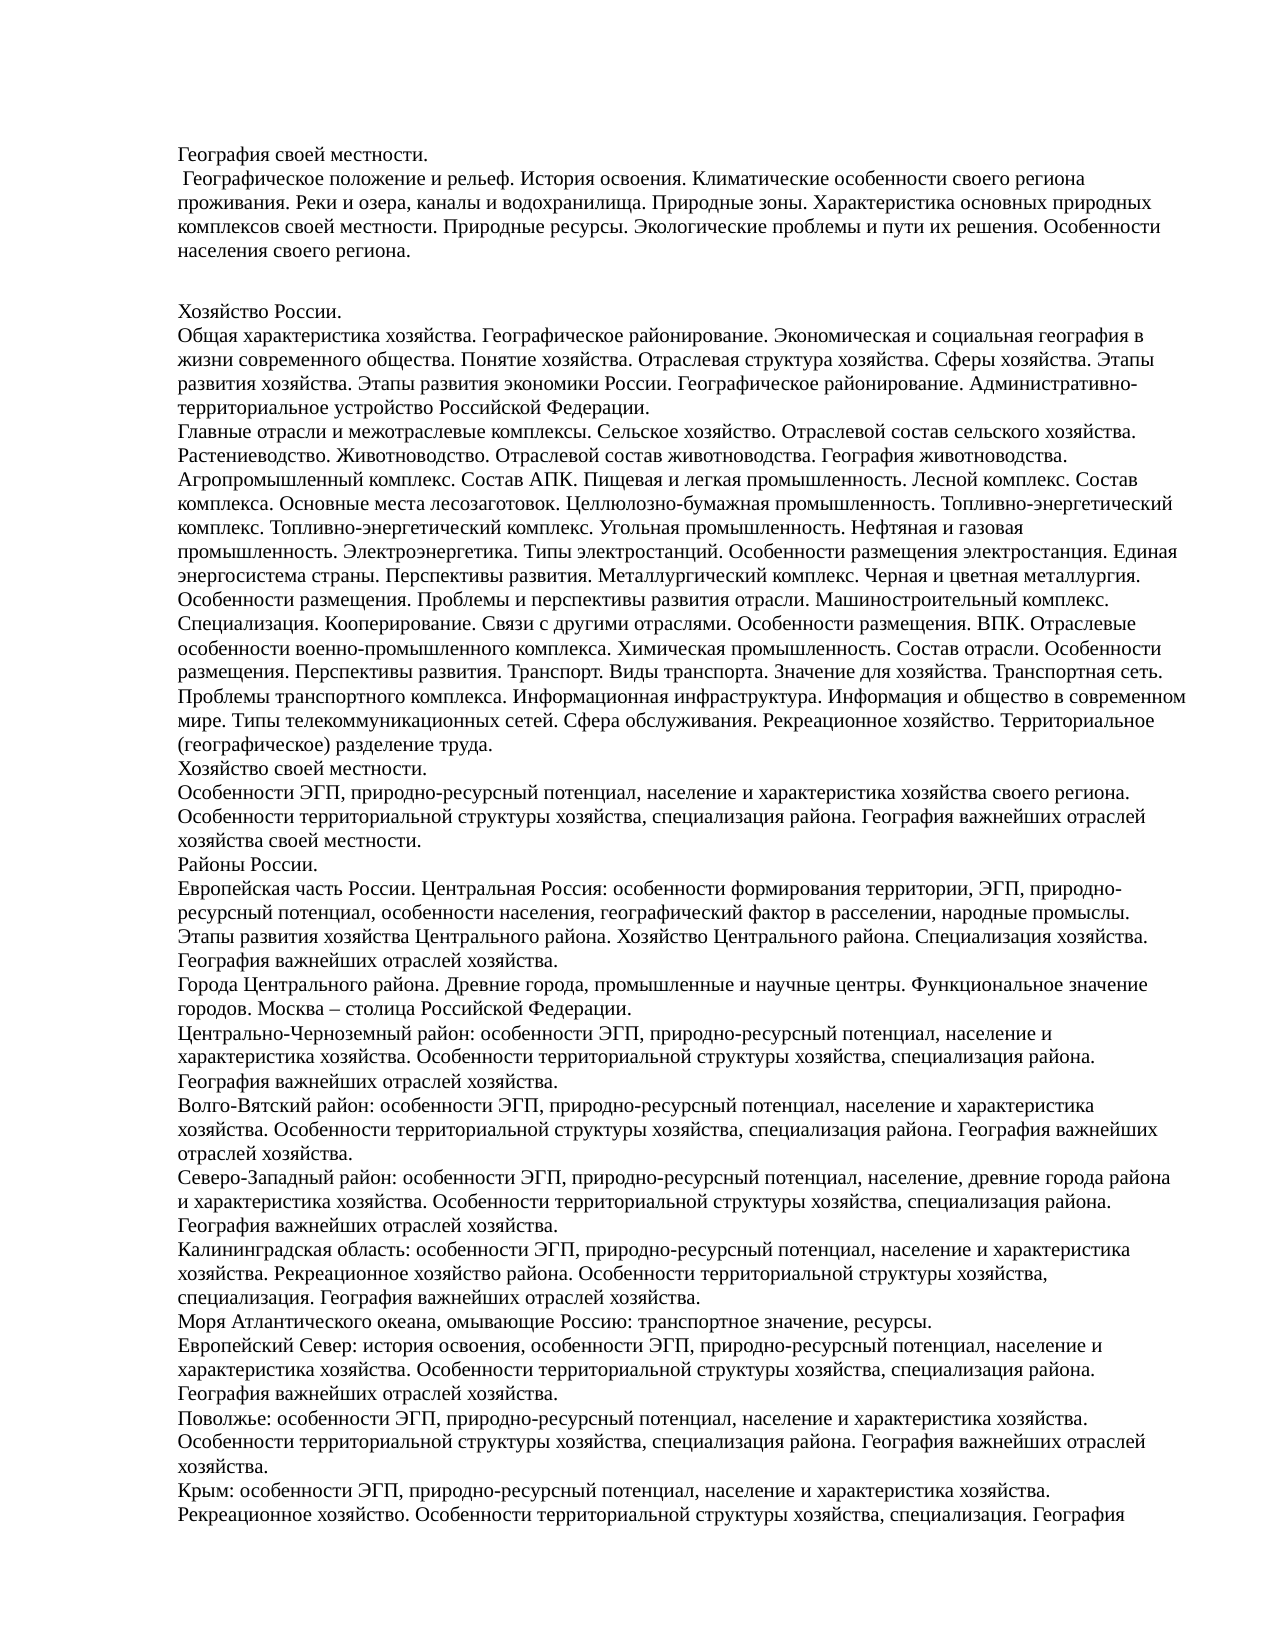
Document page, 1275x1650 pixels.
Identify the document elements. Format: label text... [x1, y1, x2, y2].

text Хозяйство России. [177, 298, 1186, 323]
text Главные отрасли и межотраслевые комплексы. Сельское хозяйство. Отраслевой состав сельского хозяйства. Растениеводство. Животноводство. Отраслевой состав животноводства. География животноводства. Агропромышленный комплекс. Состав АПК. Пищевая и легкая промышленность. Лесной комплекс. Состав комплекса. Основные места лесозаготовок. Целлюлозно-бумажная промышленность. Топливно-энергетический комплекс. Топливно-энергетический комплекс. Угольная промышленность. Нефтяная и газовая промышленность. Электроэнергетика. Типы электростанций. Особенности размещения электростанция. Единая энергосистема страны. Перспективы развития. Металлургический комплекс. Черная и цветная металлургия. Особенности размещения. Проблемы и перспективы развития отрасли. Машиностроительный комплекс. Специализация. Кооперирование. Связи с другими отраслями. Особенности размещения. ВПК. Отраслевые особенности военно-промышленного комплекса. Химическая промышленность. Состав отрасли. Особенности размещения. Перспективы развития. Транспорт. Виды транспорта. Значение для хозяйства. Транспортная сеть. Проблемы транспортного комплекса. Информационная инфраструктура. Информация и общество в современном мире. Типы телекоммуникационных сетей. Сфера обслуживания. Рекреационное хозяйство. Территориальное (географическое) разделение труда. [177, 419, 1186, 756]
text Районы России. [177, 852, 1186, 876]
text Хозяйство своей местности. [177, 756, 1186, 780]
text Города Центрального района. Древние города, промышленные и научные центры. Функциональное значение городов. Москва – столица Российской Федерации. [177, 972, 1186, 1020]
text Волго-Вятский район: особенности ЭГП, природно-ресурсный потенциал, население и характеристика хозяйства. Особенности территориальной структуры хозяйства, специализация района. География важнейших отраслей хозяйства. [177, 1093, 1186, 1165]
text Европейский Север: история освоения, особенности ЭГП, природно-ресурсный потенциал, население и характеристика хозяйства. Особенности территориальной структуры хозяйства, специализация района. География важнейших отраслей хозяйства. [177, 1333, 1186, 1405]
text Крым: особенности ЭГП, природно-ресурсный потенциал, население и характеристика хозяйства. Рекреационное хозяйство. Особенности территориальной структуры хозяйства, специализация. География [177, 1478, 1186, 1526]
text Общая характеристика хозяйства. Географическое районирование. Экономическая и социальная география в жизни современного общества. Понятие хозяйства. Отраслевая структура хозяйства. Сферы хозяйства. Этапы развития хозяйства. Этапы развития экономики России. Географическое районирование. Административно-территориальное устройство Российской Федерации. [177, 323, 1186, 419]
text Географическое положение и рельеф. История освоения. Климатические особенности своего региона проживания. Реки и озера, каналы и водохранилища. Природные зоны. Характеристика основных природных комплексов своей местности. Природные ресурсы. Экологические проблемы и пути их решения. Особенности населения своего региона. [177, 166, 1186, 262]
text Поволжье: особенности ЭГП, природно-ресурсный потенциал, население и характеристика хозяйства. Особенности территориальной структуры хозяйства, специализация района. География важнейших отраслей хозяйства. [177, 1405, 1186, 1478]
text Северо-Западный район: особенности ЭГП, природно-ресурсный потенциал, население, древние города района и характеристика хозяйства. Особенности территориальной структуры хозяйства, специализация района. География важнейших отраслей хозяйства. [177, 1165, 1186, 1237]
text Моря Атлантического океана, омывающие Россию: транспортное значение, ресурсы. [177, 1309, 1186, 1333]
text Центрально-Черноземный район: особенности ЭГП, природно-ресурсный потенциал, население и характеристика хозяйства. Особенности территориальной структуры хозяйства, специализация района. География важнейших отраслей хозяйства. [177, 1020, 1186, 1093]
text Калининградская область: особенности ЭГП, природно-ресурсный потенциал, население и характеристика хозяйства. Рекреационное хозяйство района. Особенности территориальной структуры хозяйства, специализация. География важнейших отраслей хозяйства. [177, 1237, 1186, 1309]
text Европейская часть России. Центральная Россия: особенности формирования территории, ЭГП, природно-ресурсный потенциал, особенности населения, географический фактор в расселении, народные промыслы. Этапы развития хозяйства Центрального района. Хозяйство Центрального района. Специализация хозяйства. География важнейших отраслей хозяйства. [177, 876, 1186, 972]
text Особенности ЭГП, природно-ресурсный потенциал, население и характеристика хозяйства своего региона. Особенности территориальной структуры хозяйства, специализация района. География важнейших отраслей хозяйства своей местности. [177, 780, 1186, 852]
text География своей местности. [177, 142, 1186, 166]
